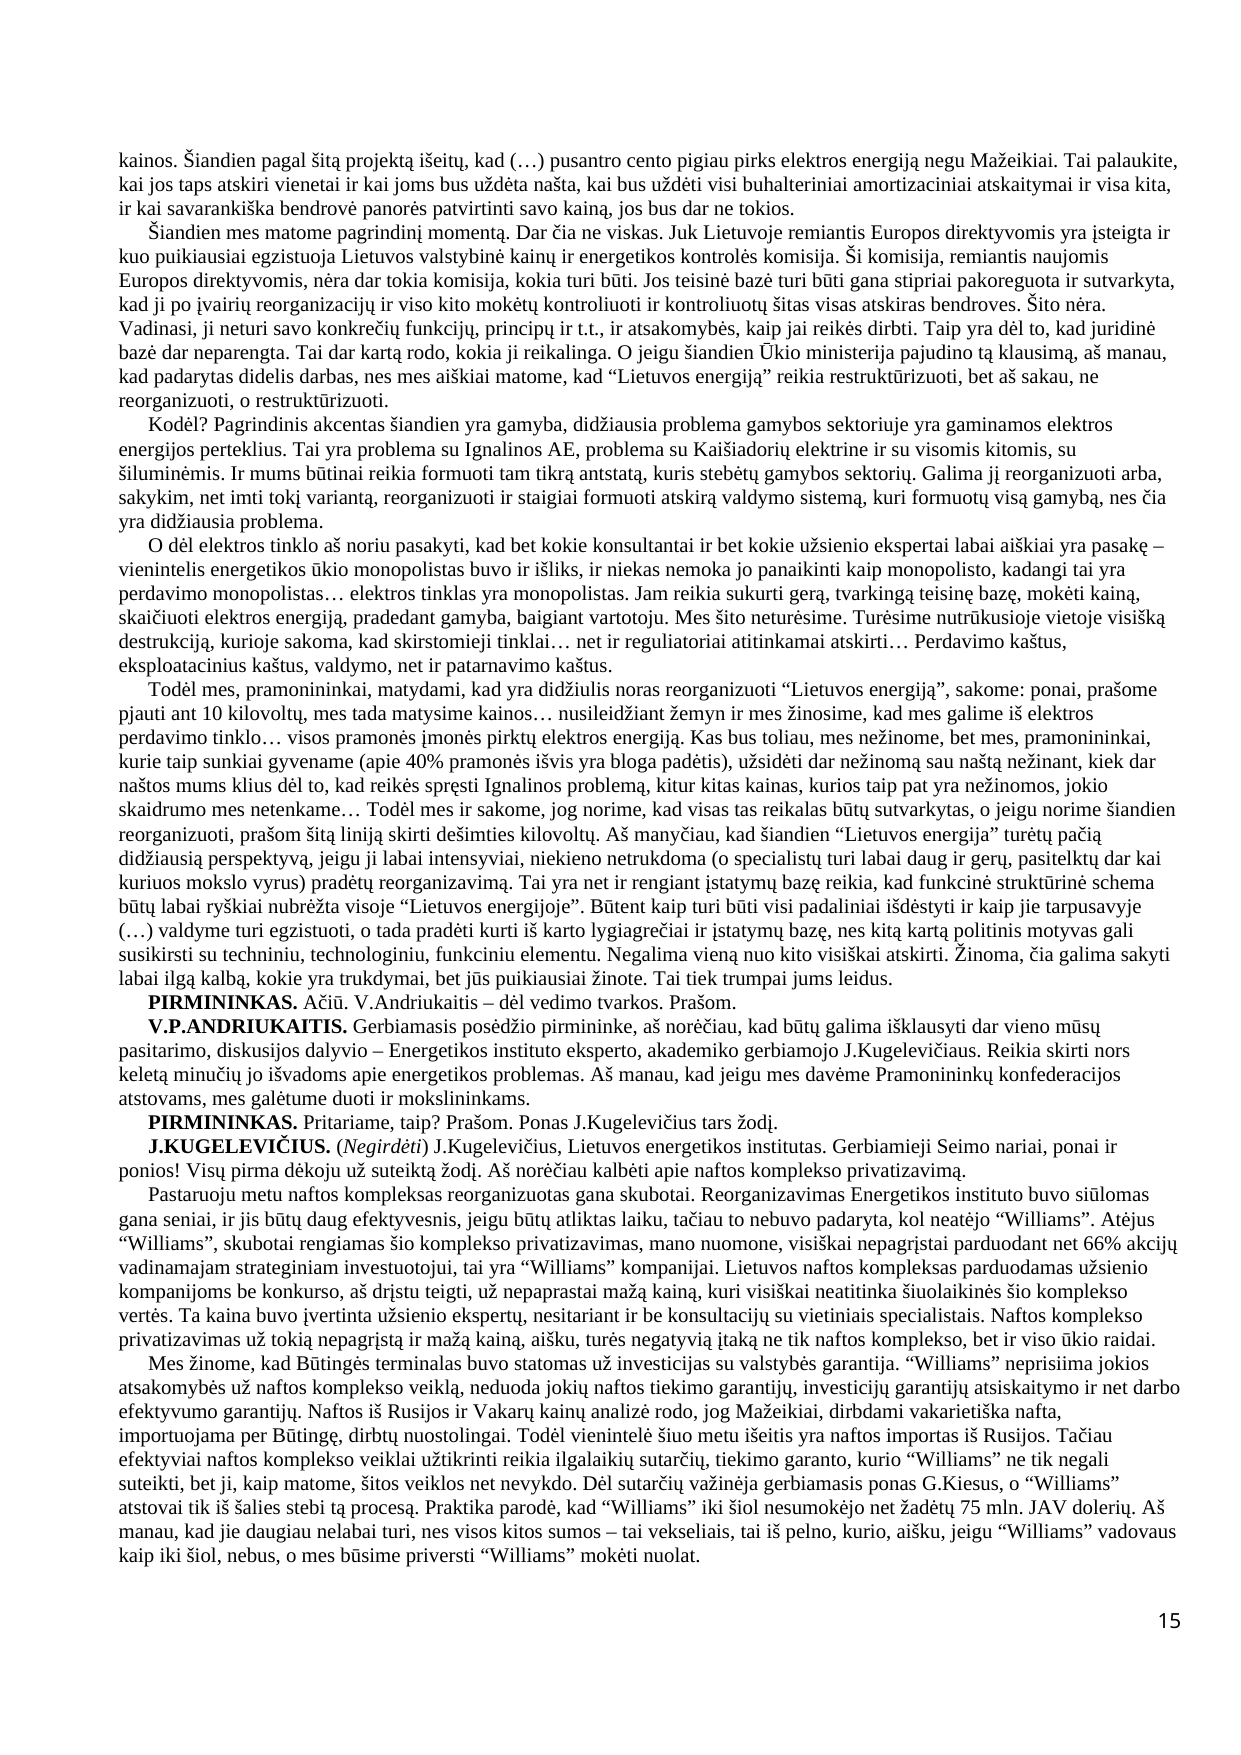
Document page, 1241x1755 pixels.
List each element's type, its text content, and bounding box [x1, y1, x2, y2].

text O dėl elektros tinklo aš noriu pasakyti, kad bet kokie konsultantai ir bet kokie užsienio ekspertai labai aiškiai yra pasakę – vienintelis energetikos ūkio monopolistas buvo ir išliks, ir niekas nemoka jo panaikinti kaip monopolisto, kadangi tai yra perdavimo monopolistas… elektros tinklas yra monopolistas. Jam reikia sukurti gerą, tvarkingą teisinę bazę, mokėti kainą, skaičiuoti elektros energiją, pradedant gamyba, baigiant vartotoju. Mes šito neturėsime. Turėsime nutrūkusioje vietoje visišką destrukciją, kurioje sakoma, kad skirstomieji tinklai… net ir reguliatoriai atitinkamai atskirti… Perdavimo kaštus, eksploatacinius kaštus, valdymo, net ir patarnavimo kaštus. [118, 533, 1181, 677]
text PIRMININKAS. Ačiū. V.Andriukaitis – dėl vedimo tvarkos. Prašom. [118, 990, 1181, 1014]
text Mes žinome, kad Būtingės terminalas buvo statomas už investicijas su valstybės garantija. “Williams” neprisiima jokios atsakomybės už naftos komplekso veiklą, neduoda jokių naftos tiekimo garantijų, investicijų garantijų atsiskaitymo ir net darbo efektyvumo garantijų. Naftos iš Rusijos ir Vakarų kainų analizė rodo, jog Mažeikiai, dirbdami vakarietiška nafta, importuojama per Būtingę, dirbtų nuostolingai. Todėl vienintelė šiuo metu išeitis yra naftos importas iš Rusijos. Tačiau efektyviai naftos komplekso veiklai užtikrinti reikia ilgalaikių sutarčių, tiekimo garanto, kurio “Williams” ne tik negali suteikti, bet ji, kaip matome, šitos veiklos net nevykdo. Dėl sutarčių važinėja gerbiamasis ponas G.Kiesus, o “Williams” atstovai tik iš šalies stebi tą procesą. Praktika parodė, kad “Williams” iki šiol nesumokėjo net žadėtų 75 mln. JAV dolerių. Aš manau, kad jie daugiau nelabai turi, nes visos kitos sumos – tai vekseliais, tai iš pelno, kurio, aišku, jeigu “Williams” vadovaus kaip iki šiol, nebus, o mes būsime priversti “Williams” mokėti nuolat. [118, 1351, 1181, 1567]
text kainos. Šiandien pagal šitą projektą išeitų, kad (…) pusantro cento pigiau pirks elektros energiją negu Mažeikiai. Tai palaukite, kai jos taps atskiri vienetai ir kai joms bus uždėta našta, kai bus uždėti visi buhalteriniai amortizaciniai atskaitymai ir visa kita, ir kai savarankiška bendrovė panorės patvirtinti savo kainą, jos bus dar ne tokios. [118, 148, 1181, 220]
text Kodėl? Pagrindinis akcentas šiandien yra gamyba, didžiausia problema gamybos sektoriuje yra gaminamos elektros energijos perteklius. Tai yra problema su Ignalinos AE, problema su Kaišiadorių elektrine ir su visomis kitomis, su šiluminėmis. Ir mums būtinai reikia formuoti tam tikrą antstatą, kuris stebėtų gamybos sektorių. Galima jį reorganizuoti arba, sakykim, net imti tokį variantą, reorganizuoti ir staigiai formuoti atskirą valdymo sistemą, kuri formuotų visą gamybą, nes čia yra didžiausia problema. [118, 412, 1181, 533]
text Todėl mes, pramonininkai, matydami, kad yra didžiulis noras reorganizuoti “Lietuvos energiją”, sakome: ponai, prašome pjauti ant 10 kilovoltų, mes tada matysime kainos… nusileidžiant žemyn ir mes žinosime, kad mes galime iš elektros perdavimo tinklo… visos pramonės įmonės pirktų elektros energiją. Kas bus toliau, mes nežinome, bet mes, pramonininkai, kurie taip sunkiai gyvename (apie 40% pramonės išvis yra bloga padėtis), užsidėti dar nežinomą sau naštą nežinant, kiek dar naštos mums klius dėl to, kad reikės spręsti Ignalinos problemą, kitur kitas kainas, kurios taip pat yra nežinomos, jokio skaidrumo mes netenkame… Todėl mes ir sakome, jog norime, kad visas tas reikalas būtų sutvarkytas, o jeigu norime šiandien reorganizuoti, prašom šitą liniją skirti dešimties kilovoltų. Aš manyčiau, kad šiandien “Lietuvos energija” turėtų pačią didžiausią perspektyvą, jeigu ji labai intensyviai, niekieno netrukdoma (o specialistų turi labai daug ir gerų, pasitelktų dar kai kuriuos mokslo vyrus) pradėtų reorganizavimą. Tai yra net ir rengiant įstatymų bazę reikia, kad funkcinė struktūrinė schema būtų labai ryškiai nubrėžta visoje “Lietuvos energijoje”. Būtent kaip turi būti visi padaliniai išdėstyti ir kaip jie tarpusavyje (…) valdyme turi egzistuoti, o tada pradėti kurti iš karto lygiagrečiai ir įstatymų bazę, nes kitą kartą politinis motyvas gali susikirsti su techniniu, technologiniu, funkciniu elementu. Negalima vieną nuo kito visiškai atskirti. Žinoma, čia galima sakyti labai ilgą kalbą, kokie yra trukdymai, bet jūs puikiausiai žinote. Tai tiek trumpai jums leidus. [118, 677, 1181, 990]
text V.P.ANDRIUKAITIS. Gerbiamasis posėdžio pirmininke, aš norėčiau, kad būtų galima išklausyti dar vieno mūsų pasitarimo, diskusijos dalyvio – Energetikos instituto eksperto, akademiko gerbiamojo J.Kugelevičiaus. Reikia skirti nors keletą minučių jo išvadoms apie energetikos problemas. Aš manau, kad jeigu mes davėme Pramonininkų konfederacijos atstovams, mes galėtume duoti ir mokslininkams. [118, 1014, 1181, 1110]
text PIRMININKAS. Pritariame, taip? Prašom. Ponas J.Kugelevičius tars žodį. [118, 1110, 1181, 1134]
text J.KUGELEVIČIUS. (Negirdėti) J.Kugelevičius, Lietuvos energetikos institutas. Gerbiamieji Seimo nariai, ponai ir ponios! Visų pirma dėkoju už suteiktą žodį. Aš norėčiau kalbėti apie naftos komplekso privatizavimą. [118, 1134, 1181, 1182]
text Pastaruoju metu naftos kompleksas reorganizuotas gana skubotai. Reorganizavimas Energetikos instituto buvo siūlomas gana seniai, ir jis būtų daug efektyvesnis, jeigu būtų atliktas laiku, tačiau to nebuvo padaryta, kol neatėjo “Williams”. Atėjus “Williams”, skubotai rengiamas šio komplekso privatizavimas, mano nuomone, visiškai nepagrįstai parduodant net 66% akcijų vadinamajam strateginiam investuotojui, tai yra “Williams” kompanijai. Lietuvos naftos kompleksas parduodamas užsienio kompanijoms be konkurso, aš drįstu teigti, už nepaprastai mažą kainą, kuri visiškai neatitinka šiuolaikinės šio komplekso vertės. Ta kaina buvo įvertinta užsienio ekspertų, nesitariant ir be konsultacijų su vietiniais specialistais. Naftos komplekso privatizavimas už tokią nepagrįstą ir mažą kainą, aišku, turės negatyvią įtaką ne tik naftos komplekso, bet ir viso ūkio raidai. [118, 1182, 1181, 1351]
text Šiandien mes matome pagrindinį momentą. Dar čia ne viskas. Juk Lietuvoje remiantis Europos direktyvomis yra įsteigta ir kuo puikiausiai egzistuoja Lietuvos valstybinė kainų ir energetikos kontrolės komisija. Ši komisija, remiantis naujomis Europos direktyvomis, nėra dar tokia komisija, kokia turi būti. Jos teisinė bazė turi būti gana stipriai pakoreguota ir sutvarkyta, kad ji po įvairių reorganizacijų ir viso kito mokėtų kontroliuoti ir kontroliuotų šitas visas atskiras bendroves. Šito nėra. Vadinasi, ji neturi savo konkrečių funkcijų, principų ir t.t., ir atsakomybės, kaip jai reikės dirbti. Taip yra dėl to, kad juridinė bazė dar neparengta. Tai dar kartą rodo, kokia ji reikalinga. O jeigu šiandien Ūkio ministerija pajudino tą klausimą, aš manau, kad padarytas didelis darbas, nes mes aiškiai matome, kad “Lietuvos energiją” reikia restruktūrizuoti, bet aš sakau, ne reorganizuoti, o restruktūrizuoti. [118, 220, 1181, 412]
